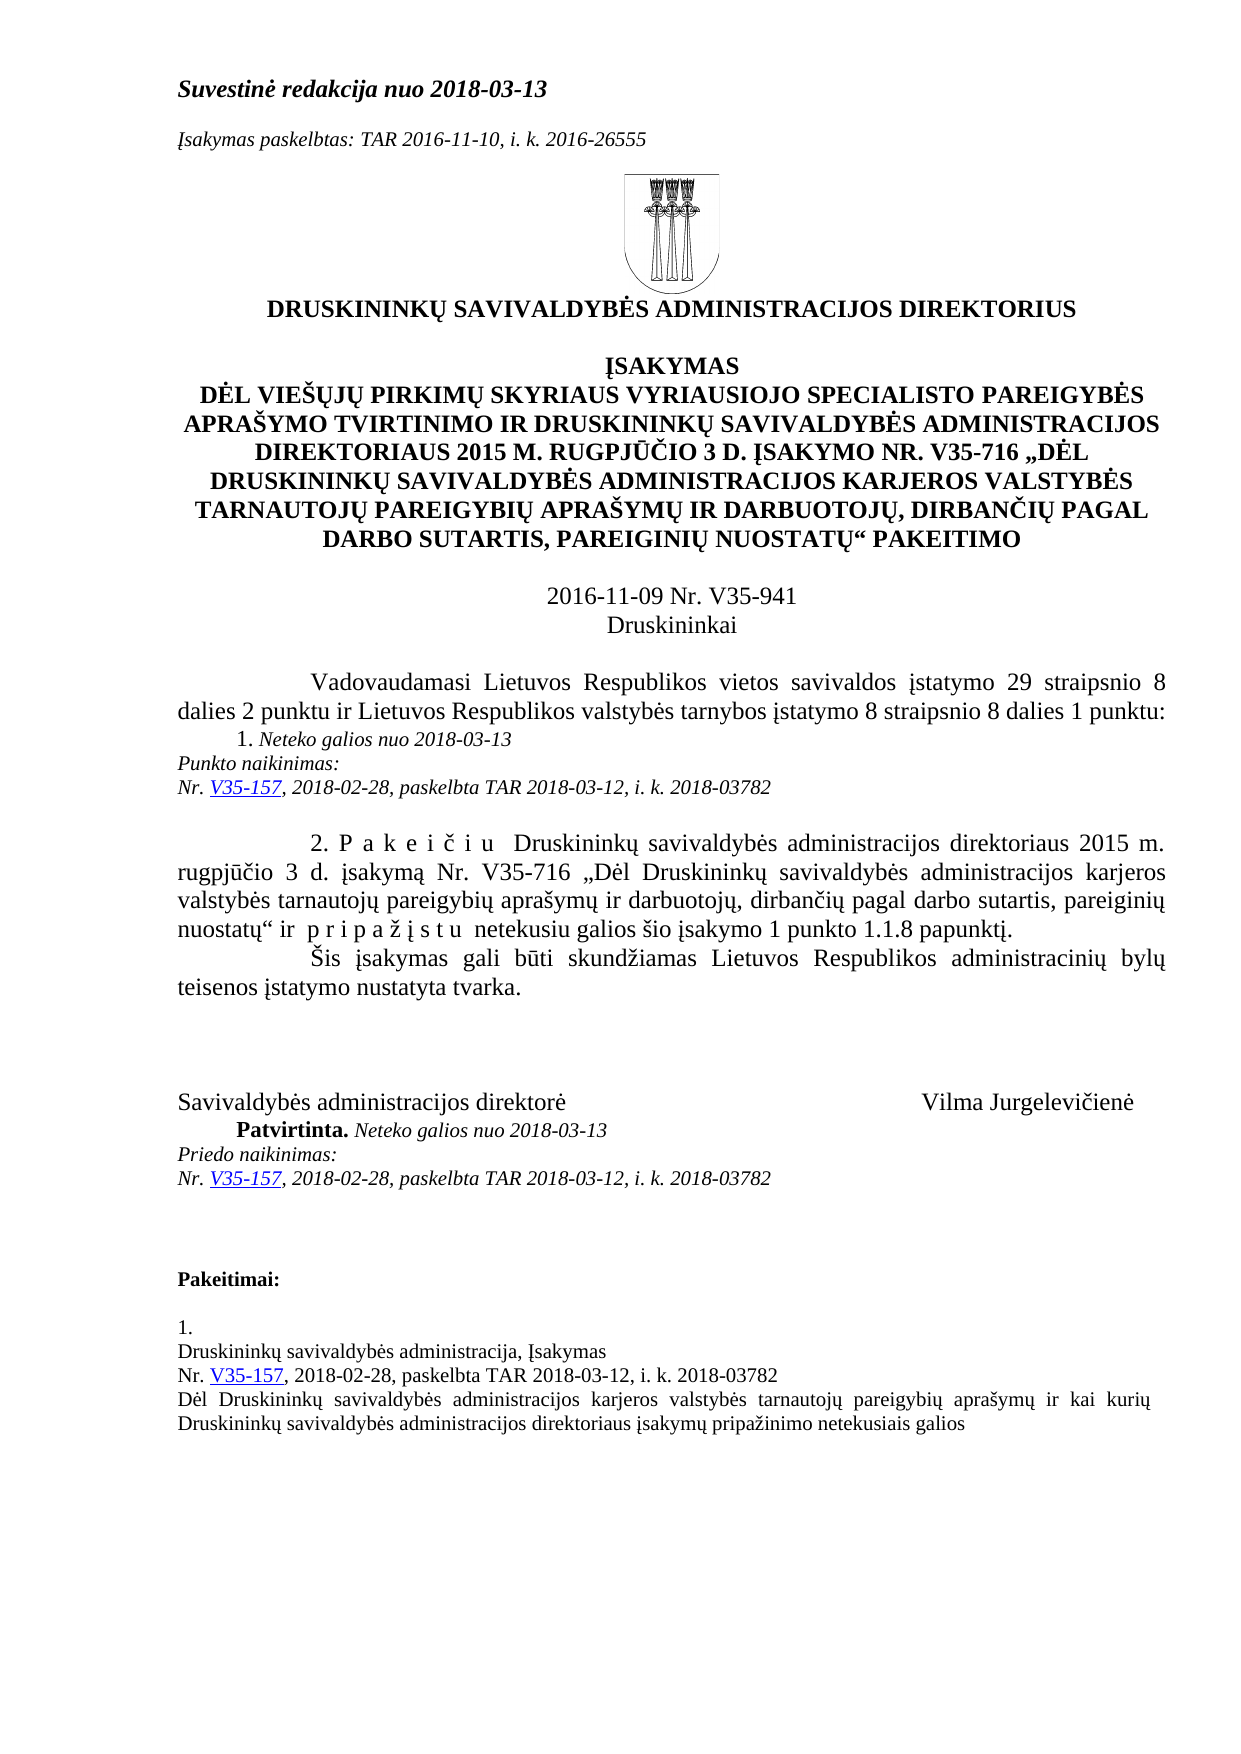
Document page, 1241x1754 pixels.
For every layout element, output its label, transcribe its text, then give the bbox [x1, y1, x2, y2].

text Įsakymas paskelbtas: TAR 2016-11-10, i. k. 2016-26555 [177, 127, 1152, 151]
text Savivaldybės administracijos direktorė Vilma Jurgelevičienė [177, 1087, 1167, 1116]
text Druskininkai [177, 610, 1167, 639]
text Patvirtinta. Neteko galios nuo 2018-03-13 [177, 1116, 1152, 1142]
text 2. P a k e i č i u Druskininkų savivaldybės administracijos direktoriaus 2015 m. rugpjūčio 3 d. įsakymą Nr. V35-716 „Dėl Druskininkų savivaldybės administracijos karjeros valstybės tarnautojų pareigybių aprašymų ir darbuotojų, dirbančių pagal darbo sutartis, pareiginių nuostatų“ ir p r i p a ž į s t u netekusiu galios šio įsakymo 1 punkto 1.1.8 papunktį. [177, 828, 1167, 943]
text Punkto naikinimas: [177, 751, 1152, 775]
text Druskininkų savivaldybės administracija, Įsakymas [177, 1339, 1152, 1363]
text 2016-11-09 Nr. V35-941 [177, 581, 1167, 610]
text Pakeitimai: [177, 1267, 1152, 1291]
text DRUSKININKŲ SAVIVALDYBĖS ADMINISTRACIJOS DIREKTORIUS [177, 294, 1167, 322]
text Priedo naikinimas: [177, 1142, 1152, 1166]
text ĮSAKYMAS [177, 351, 1167, 380]
text 1. Neteko galios nuo 2018-03-13 [177, 725, 1152, 751]
text Nr. V35-157, 2018-02-28, paskelbta TAR 2018-03-12, i. k. 2018-03782 [177, 1166, 1152, 1190]
text Vadovaudamasi Lietuvos Respublikos vietos savivaldos įstatymo 29 straipsnio 8 dalies 2 punktu ir Lietuvos Respublikos valstybės tarnybos įstatymo 8 straipsnio 8 dalies 1 punktu: [177, 667, 1167, 725]
text Nr. V35-157, 2018-02-28, paskelbta TAR 2018-03-12, i. k. 2018-03782 [177, 775, 1152, 799]
text Šis įsakymas gali būti skundžiamas Lietuvos Respublikos administracinių bylų teisenos įstatymo nustatyta tvarka. [177, 943, 1167, 1001]
text Nr. V35-157, 2018-02-28, paskelbta TAR 2018-03-12, i. k. 2018-03782 [177, 1363, 1152, 1387]
text Suvestinė redakcija nuo 2018-03-13 [177, 74, 1152, 103]
text DĖL VIEŠŲJŲ PIRKIMŲ SKYRIAUS VYRIAUSIOJO SPECIALISTO PAREIGYBĖS APRAŠYMO TVIRTINIMO IR DRUSKININKŲ SAVIVALDYBĖS ADMINISTRACIJOS DIREKTORIAUS 2015 M. RUGPJŪČIO 3 D. ĮSAKYMO NR. V35-716 „DĖL DRUSKININKŲ SAVIVALDYBĖS ADMINISTRACIJOS KARJEROS VALSTYBĖS TARNAUTOJŲ PAREIGYBIŲ APRAŠYMŲ IR DARBUOTOJŲ, DIRBANČIŲ PAGAL DARBO SUTARTIS, PAREIGINIŲ NUOSTATŲ“ PAKEITIMO [177, 380, 1167, 552]
text Dėl Druskininkų savivaldybės administracijos karjeros valstybės tarnautojų pareigybių aprašymų ir kai kurių Druskininkų savivaldybės administracijos direktoriaus įsakymų pripažinimo netekusiais galios [177, 1387, 1152, 1435]
text 1. [177, 1315, 1152, 1339]
